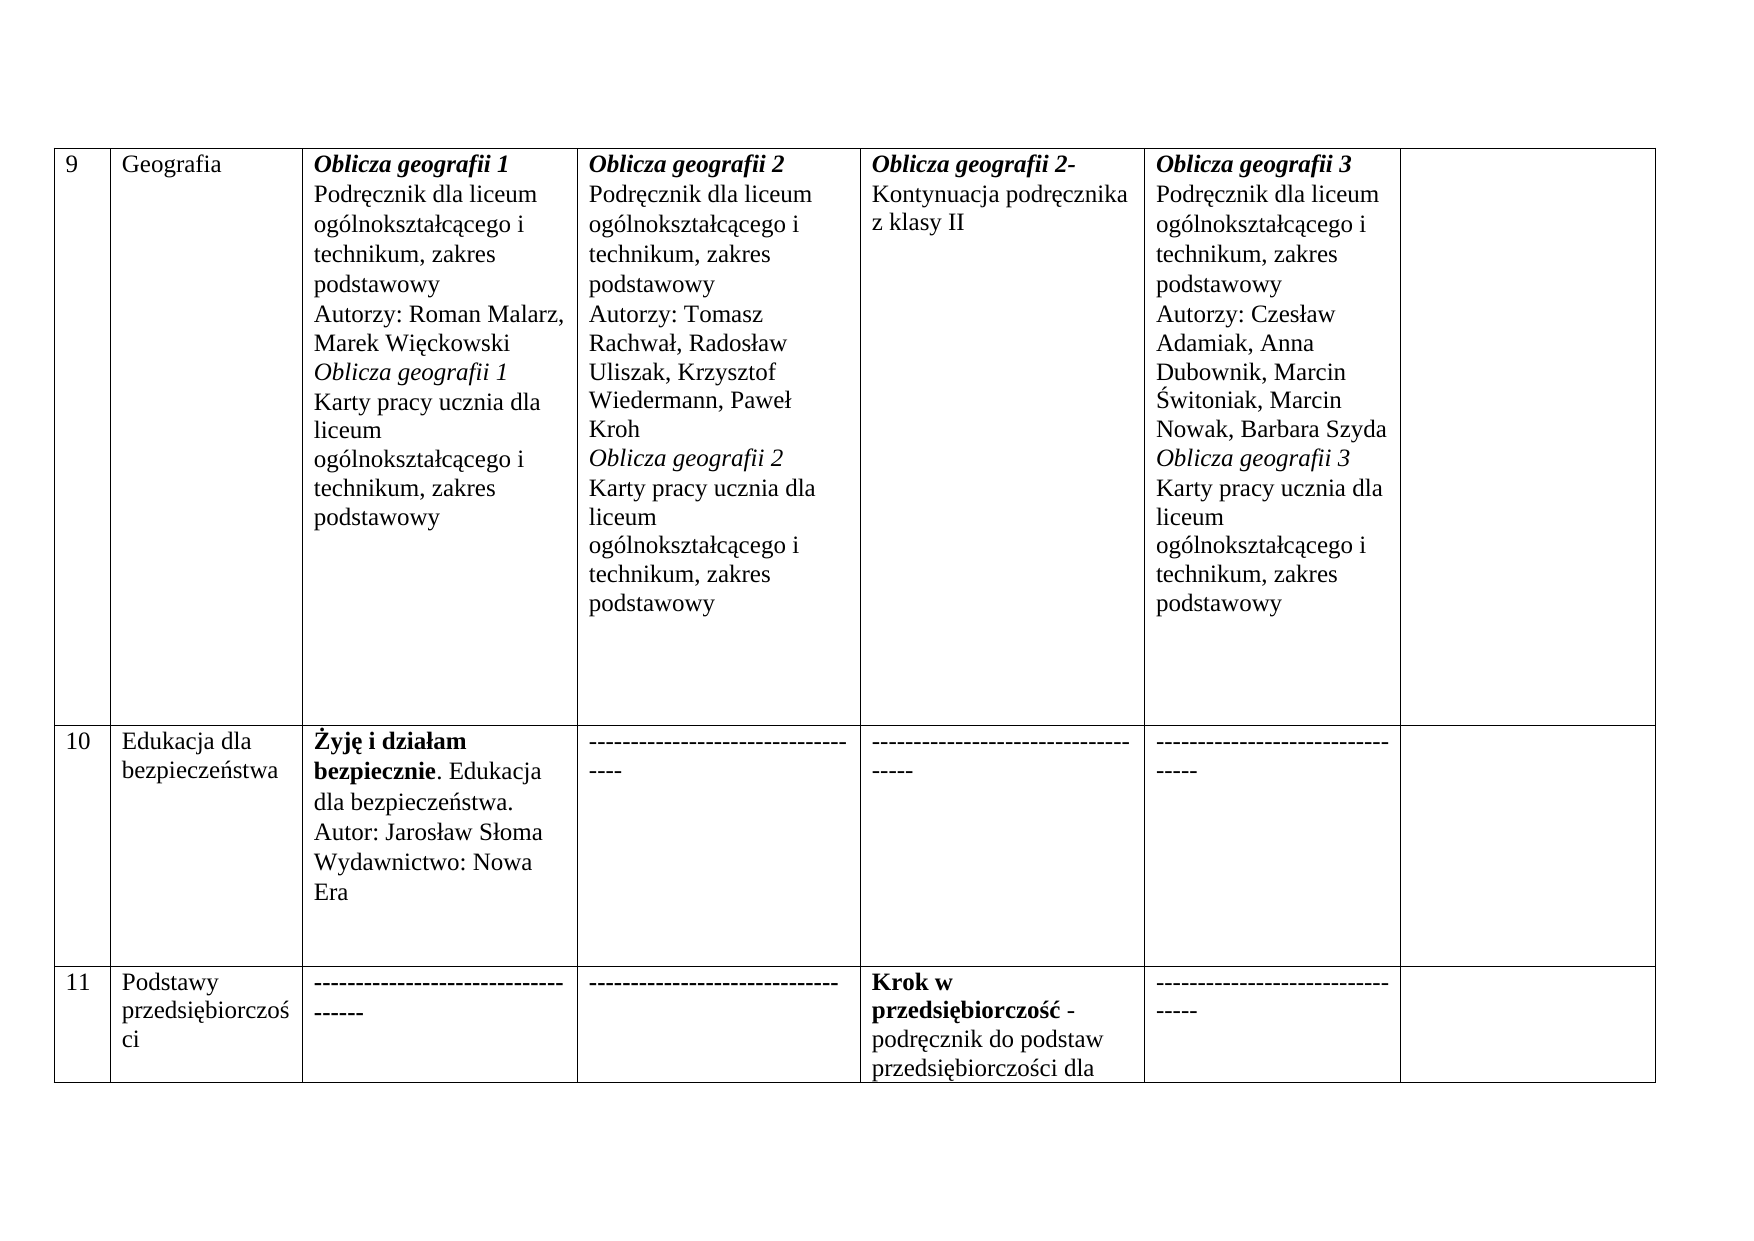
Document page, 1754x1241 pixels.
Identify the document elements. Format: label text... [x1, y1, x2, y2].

table_cell 9 [55, 149, 110, 725]
table_cell 10 [55, 726, 110, 966]
table_cell ------------------------------------ [303, 967, 577, 1082]
table_cell ------------------------------------ [861, 726, 1144, 966]
table_cell Żyję i działam bezpiecznie. Edukacja dla bezpieczeństwa. Autor: Jarosław Słoma Wydawnictwo: Nowa Era [303, 726, 577, 966]
table_cell [1401, 726, 1655, 966]
table_cell --------------------------------- [1145, 726, 1400, 966]
table_cell Podstawy przedsiębiorczości [111, 967, 302, 1082]
table_cell Oblicza geografii 2 Podręcznik dla liceum ogólnokształcącego i technikum, zakres podstawowy Autorzy: Tomasz Rachwał, Radosław Uliszak, Krzysztof Wiedermann, Paweł Kroh Oblicza geografii 2 Karty pracy ucznia dla liceum ogólnokształcącego i technikum, zakres podstawowy [578, 149, 860, 725]
table_cell 11 [55, 967, 110, 1082]
table_cell ----------------------------------- [578, 726, 860, 966]
table_cell Oblicza geografii 1 Podręcznik dla liceum ogólnokształcącego i technikum, zakres podstawowy Autorzy: Roman Malarz, Marek Więckowski Oblicza geografii 1 Karty pracy ucznia dla liceum ogólnokształcącego i technikum, zakres podstawowy [303, 149, 577, 725]
table_cell --------------------------------- [1145, 967, 1400, 1082]
table_cell Oblicza geografii 3 Podręcznik dla liceum ogólnokształcącego i technikum, zakres podstawowy Autorzy: Czesław Adamiak, Anna Dubownik, Marcin Świtoniak, Marcin Nowak, Barbara Szyda Oblicza geografii 3 Karty pracy ucznia dla liceum ogólnokształcącego i technikum, zakres podstawowy [1145, 149, 1400, 725]
table_cell ------------------------------ [578, 967, 860, 1082]
table_cell [1401, 149, 1655, 725]
table_cell [1401, 967, 1655, 1082]
table_cell Oblicza geografii 2- Kontynuacja podręcznika z klasy II [861, 149, 1144, 725]
table_cell Krok w przedsiębiorczość - podręcznik do podstaw przedsiębiorczości dla [861, 967, 1144, 1082]
table_cell Geografia [111, 149, 302, 725]
table_cell Edukacja dla bezpieczeństwa [111, 726, 302, 966]
